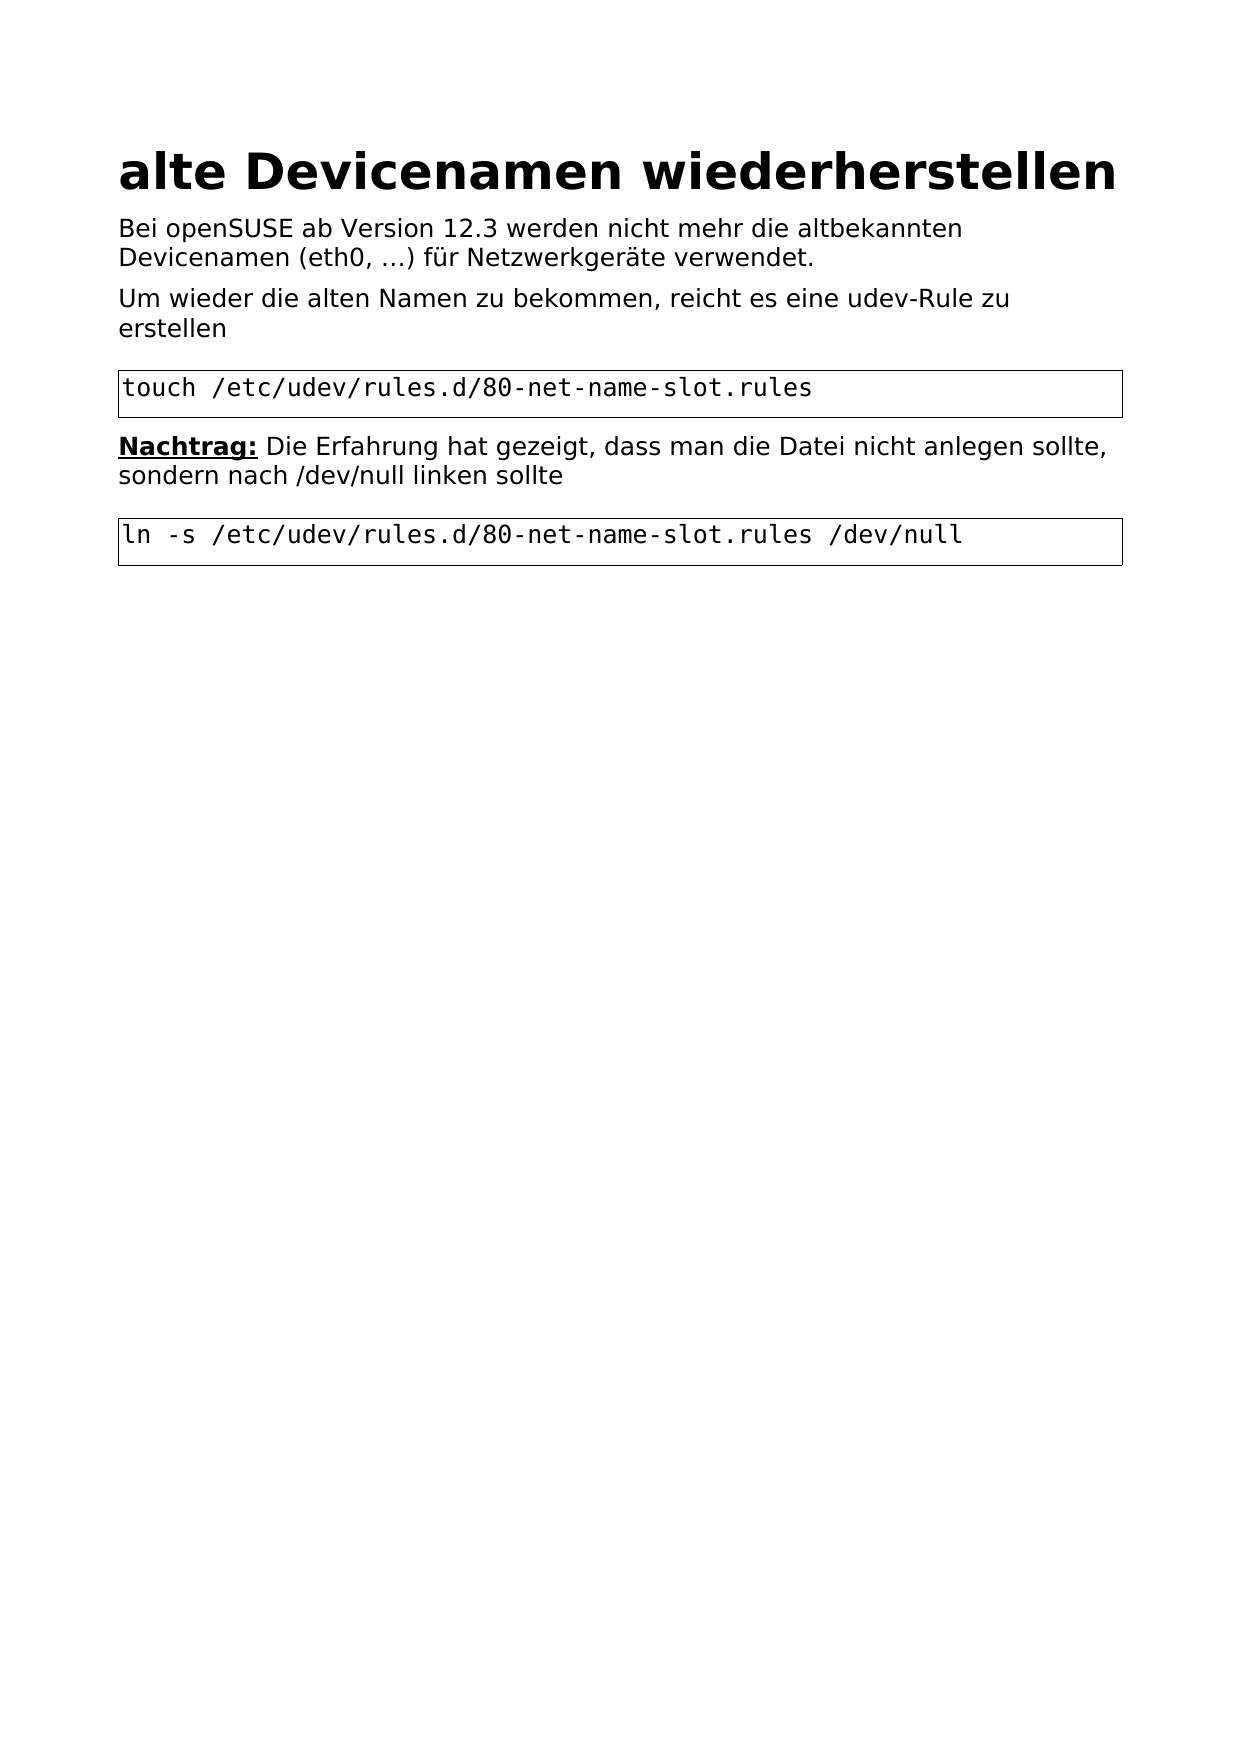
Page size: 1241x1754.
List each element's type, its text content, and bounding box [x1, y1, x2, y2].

text Nachtrag: Die Erfahrung hat gezeigt, dass man die Datei nicht anlegen sollte, sondern nach /dev/null linken sollte [118, 432, 1122, 490]
table_header touch /etc/udev/rules.d/80-net-name-slot.rules [119, 371, 1122, 417]
text Bei openSUSE ab Version 12.3 werden nicht mehr die altbekannten Devicenamen (eth0, …) für Netzwerkgeräte verwendet. [118, 214, 1122, 272]
text Um wieder die alten Namen zu bekommen, reicht es eine udev-Rule zu erstellen [118, 285, 1122, 343]
table_header ln -s /etc/udev/rules.d/80-net-name-slot.rules /dev/null [119, 519, 1122, 564]
subtitle alte Devicenamen wiederherstellen [118, 143, 1122, 201]
